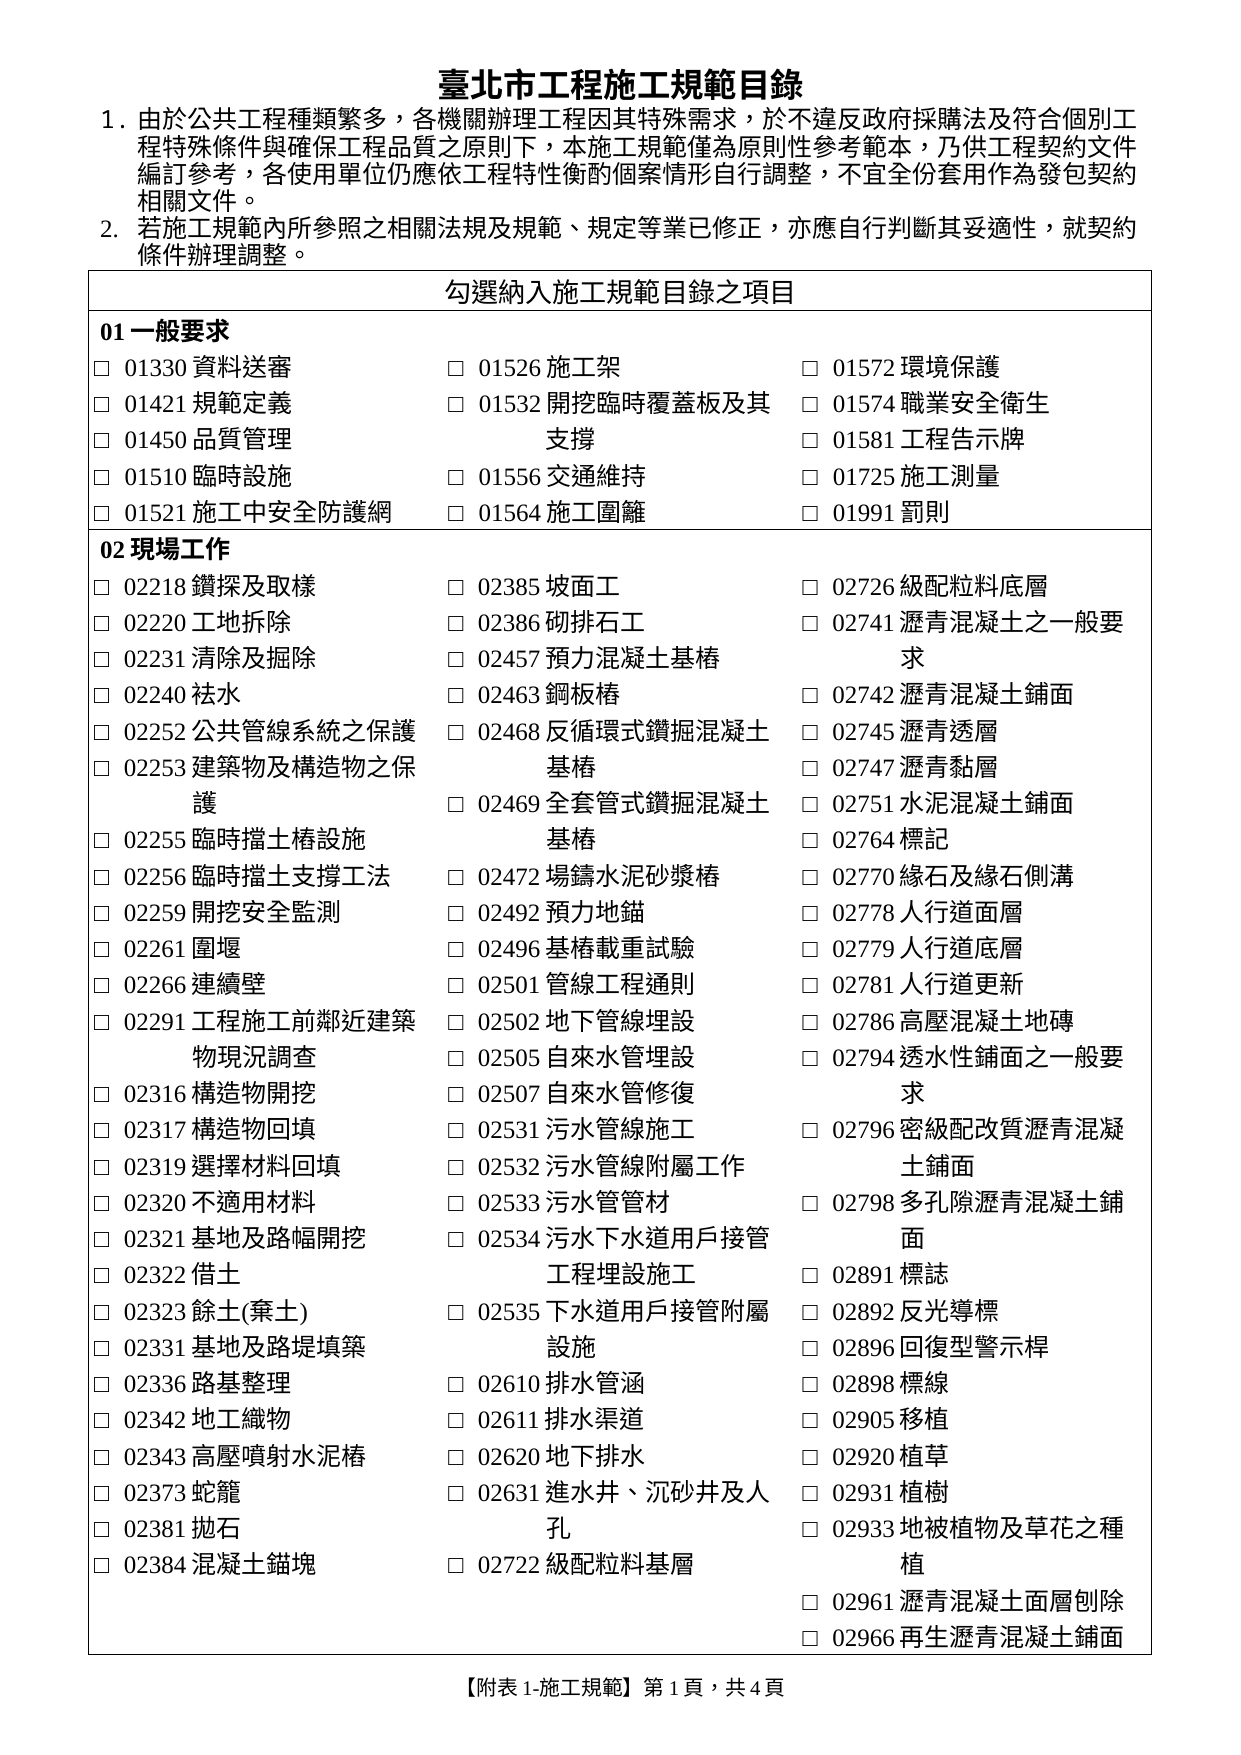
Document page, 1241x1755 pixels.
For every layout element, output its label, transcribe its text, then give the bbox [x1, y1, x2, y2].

table_cell 02726級配粒料底層 02741瀝青混凝土之一般要求 02742瀝青混凝土鋪面 02745瀝青透層 02747瀝青黏層 02751水泥混凝土鋪面 02764標記 02770緣石及緣石側溝 02778人行道面層 02779人行道底層 02781人行道更新 02786高壓混凝土地磚 02794透水性鋪面之一般要求 02796密級配改質瀝青混凝土鋪面 02798多孔隙瀝青混凝土鋪面 02891標誌 02892反光導標 02896回復型警示桿 02898標線 02905移植 02920植草 02931植樹 02933地被植物及草花之種植 02961瀝青混凝土面層刨除 02966再生瀝青混凝土鋪面 02967瀝青混凝土路面維修 [797, 566, 1151, 1653]
table_cell 01526施工架 01532開挖臨時覆蓋板及其支撐 01556交通維持 01564施工圍籬 [443, 348, 797, 529]
table_cell 勾選納入施工規範目錄之項目 [89, 271, 1151, 310]
table_cell 由於公共工程種類繁多，各機關辦理工程因其特殊需求，於不違反政府採購法及符合個別工程特殊條件與確保工程品質之原則下，本施工規範僅為原則性參考範本，乃供工程契約文件編訂參考，各使用單位仍應依工程特性衡酌個案情形自行調整，不宜全份套用作為發包契約相關文件。 若施工規範內所參照之相關法規及規範、規定等業已修正，亦應自行判斷其妥適性，就契約條件辦理調整。 [89, 107, 1152, 270]
table_cell 02385坡面工 02386砌排石工 02457預力混凝土基樁 02463鋼板樁 02468反循環式鑽掘混凝土基樁 02469全套管式鑽掘混凝土基樁 02472場鑄水泥砂漿樁 02492預力地錨 02496基樁載重試驗 02501管線工程通則 02502地下管線埋設 02505自來水管埋設 02507自來水管修復 02531污水管線施工 02532污水管線附屬工作 02533污水管管材 02534污水下水道用戶接管工程埋設施工 02535下水道用戶接管附屬設施 02610排水管涵 02611排水渠道 02620地下排水 02631進水井、沉砂井及人孔 02722級配粒料基層 [443, 566, 797, 1653]
table_cell 01572環境保護 01574職業安全衛生 01581工程告示牌 01725施工測量 01991罰則 [797, 348, 1151, 529]
table_cell 02現場工作 [89, 530, 1151, 566]
table_cell 01330資料送審 01421規範定義 01450品質管理 01510臨時設施 01521施工中安全防護網 [89, 348, 443, 529]
table_cell 02218鑽探及取樣 02220工地拆除 02231清除及掘除 02240袪水 02252公共管線系統之保護 02253建築物及構造物之保護 02255臨時擋土樁設施 02256臨時擋土支撐工法 02259開挖安全監測 02261圍堰 02266連續壁 02291工程施工前鄰近建築物現況調查 02316構造物開挖 02317構造物回填 02319選擇材料回填 02320不適用材料 02321基地及路幅開挖 02322借土 02323餘土(棄土) 02331基地及路堤填築 02336路基整理 02342地工織物 02343高壓噴射水泥樁 02373蛇籠 02381拋石 02384混凝土錨塊 [89, 566, 443, 1653]
table_cell 01一般要求 [89, 311, 1151, 347]
table_header 臺北市工程施工規範目錄 [89, 59, 1152, 107]
